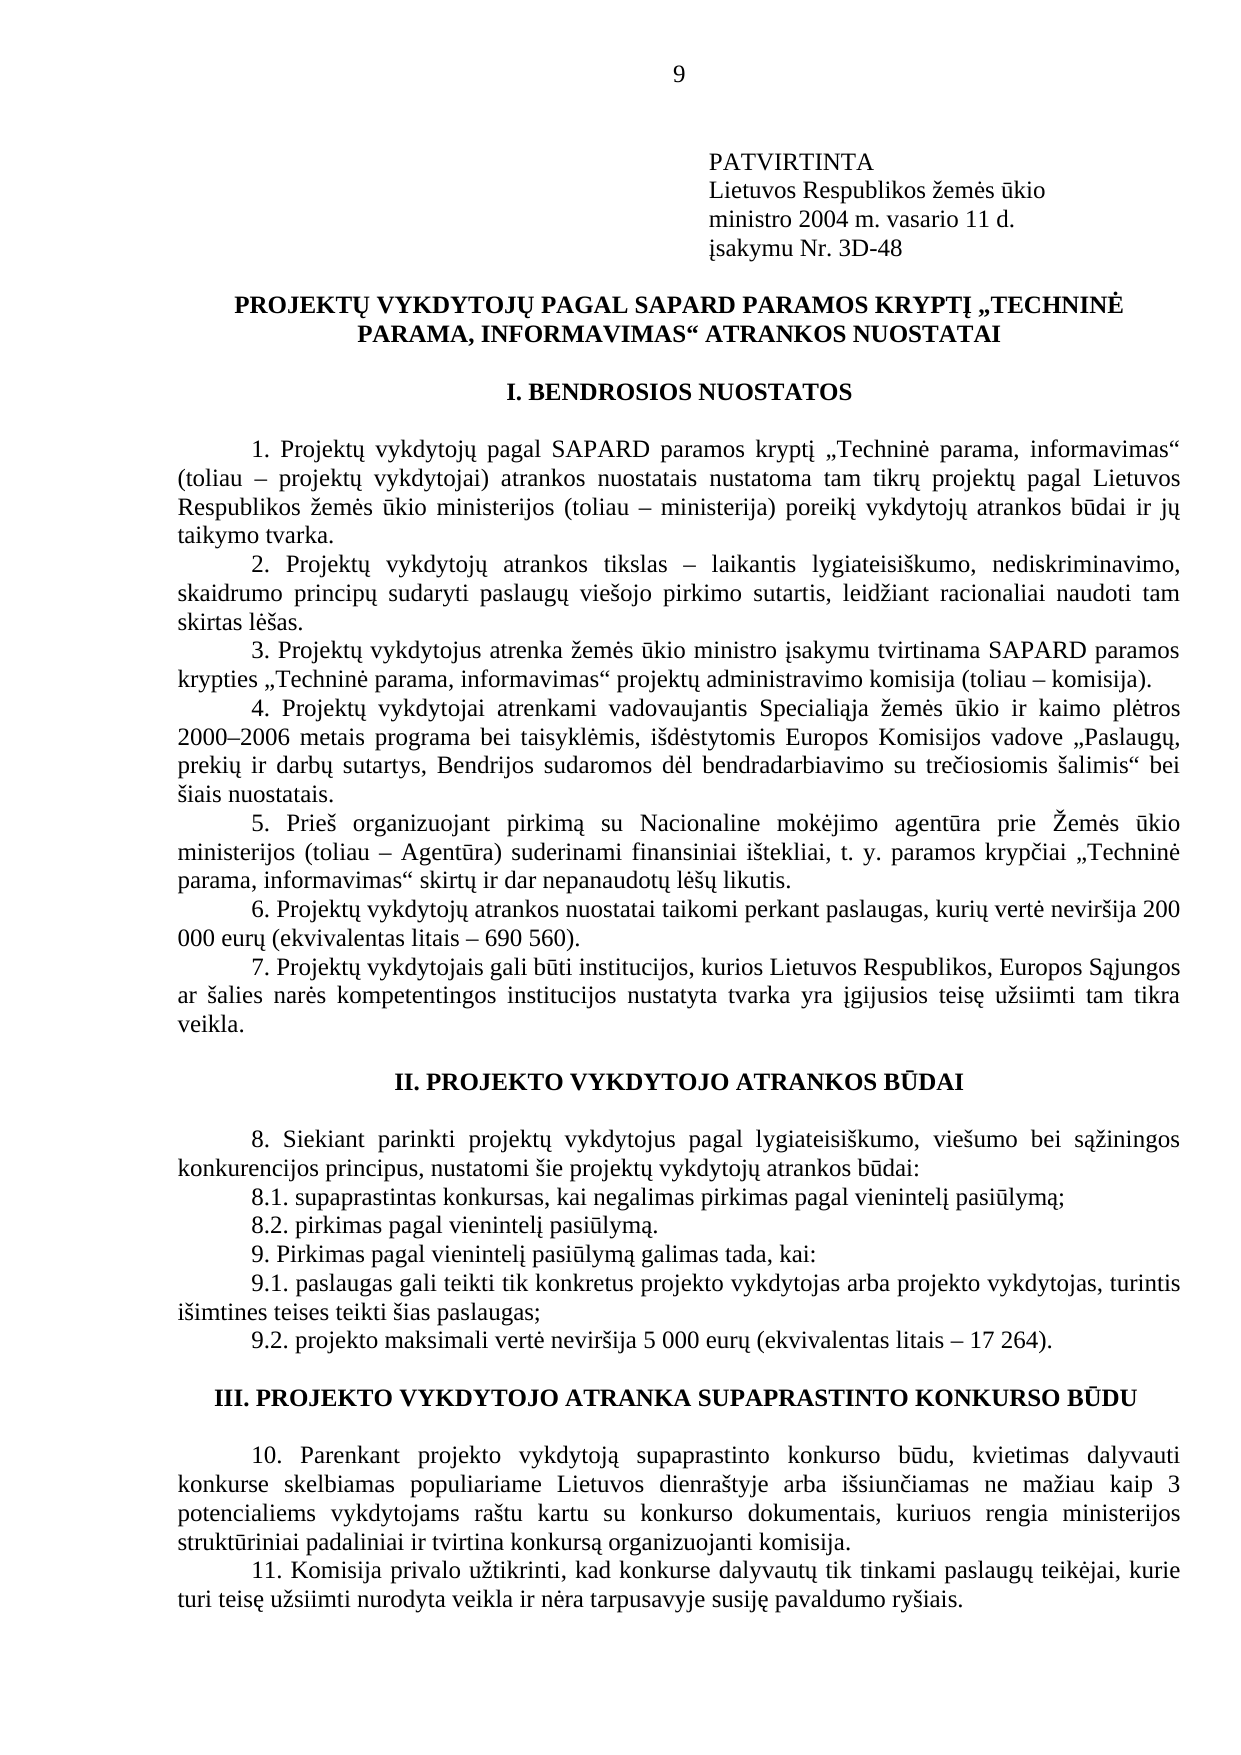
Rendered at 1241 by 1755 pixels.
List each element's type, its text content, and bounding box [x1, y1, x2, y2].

text 10. Parenkant projekto vykdytoją supaprastinto konkurso būdu, kvietimas dalyvauti konkurse skelbiamas populiariame Lietuvos dienraštyje arba išsiunčiamas ne mažiau kaip 3 potencialiems vykdytojams raštu kartu su konkurso dokumentais, kuriuos rengia ministerijos struktūriniai padaliniai ir tvirtina konkursą organizuojanti komisija. [177, 1441, 1181, 1556]
text 11. Komisija privalo užtikrinti, kad konkurse dalyvautų tik tinkami paslaugų teikėjai, kurie turi teisę užsiimti nurodyta veikla ir nėra tarpusavyje susiję pavaldumo ryšiais. [177, 1556, 1181, 1613]
text Lietuvos Respublikos žemės ūkio [177, 176, 1181, 204]
text III. PROJEKTO VYKDYTOJO ATRANKA SUPAPRASTINTO KONKURSO BŪDU [177, 1383, 1181, 1412]
text PATVIRTINTA [177, 147, 1181, 176]
text PROJEKTŲ VYKDYTOJŲ PAGAL SAPARD PARAMOS KRYPTĮ „TECHNINĖ PARAMA, INFORMAVIMAS“ ATRANKOS NUOSTATAI [177, 291, 1181, 348]
text 3. Projektų vykdytojus atrenka žemės ūkio ministro įsakymu tvirtinama SAPARD paramos krypties „Techninė parama, informavimas“ projektų administravimo komisija (toliau – komisija). [177, 636, 1181, 693]
text 6. Projektų vykdytojų atrankos nuostatai taikomi perkant paslaugas, kurių vertė neviršija 200 000 eurų (ekvivalentas litais – 690 560). [177, 894, 1181, 952]
text 1. Projektų vykdytojų pagal SAPARD paramos kryptį „Techninė parama, informavimas“ (toliau – projektų vykdytojai) atrankos nuostatais nustatoma tam tikrų projektų pagal Lietuvos Respublikos žemės ūkio ministerijos (toliau – ministerija) poreikį vykdytojų atrankos būdai ir jų taikymo tvarka. [177, 434, 1181, 549]
text 8.2. pirkimas pagal vienintelį pasiūlymą. [177, 1211, 1181, 1239]
text 2. Projektų vykdytojų atrankos tikslas – laikantis lygiateisiškumo, nediskriminavimo, skaidrumo principų sudaryti paslaugų viešojo pirkimo sutartis, leidžiant racionaliai naudoti tam skirtas lėšas. [177, 549, 1181, 636]
text 4. Projektų vykdytojai atrenkami vadovaujantis Specialiąja žemės ūkio ir kaimo plėtros 2000–2006 metais programa bei taisyklėmis, išdėstytomis Europos Komisijos vadove „Paslaugų, prekių ir darbų sutartys, Bendrijos sudaromos dėl bendradarbiavimo su trečiosiomis šalimis“ bei šiais nuostatais. [177, 693, 1181, 808]
text I. BENDROSIOS NUOSTATOS [177, 377, 1181, 406]
text 8.1. supaprastintas konkursas, kai negalimas pirkimas pagal vienintelį pasiūlymą; [177, 1182, 1181, 1211]
text II. PROJEKTO VYKDYTOJO ATRANKOS BŪDAI [177, 1067, 1181, 1096]
text 9.2. projekto maksimali vertė neviršija 5 000 eurų (ekvivalentas litais – 17 264). [177, 1326, 1181, 1354]
text įsakymu Nr. 3D-48 [177, 233, 1181, 262]
text 7. Projektų vykdytojais gali būti institucijos, kurios Lietuvos Respublikos, Europos Sąjungos ar šalies narės kompetentingos institucijos nustatyta tvarka yra įgijusios teisę užsiimti tam tikra veikla. [177, 952, 1181, 1038]
text 9.1. paslaugas gali teikti tik konkretus projekto vykdytojas arba projekto vykdytojas, turintis išimtines teises teikti šias paslaugas; [177, 1268, 1181, 1326]
text ministro 2004 m. vasario 11 d. [177, 204, 1181, 233]
text 5. Prieš organizuojant pirkimą su Nacionaline mokėjimo agentūra prie Žemės ūkio ministerijos (toliau – Agentūra) suderinami finansiniai ištekliai, t. y. paramos krypčiai „Techninė parama, informavimas“ skirtų ir dar nepanaudotų lėšų likutis. [177, 808, 1181, 894]
text 8. Siekiant parinkti projektų vykdytojus pagal lygiateisiškumo, viešumo bei sąžiningos konkurencijos principus, nustatomi šie projektų vykdytojų atrankos būdai: [177, 1124, 1181, 1182]
text 9. Pirkimas pagal vienintelį pasiūlymą galimas tada, kai: [177, 1239, 1181, 1268]
